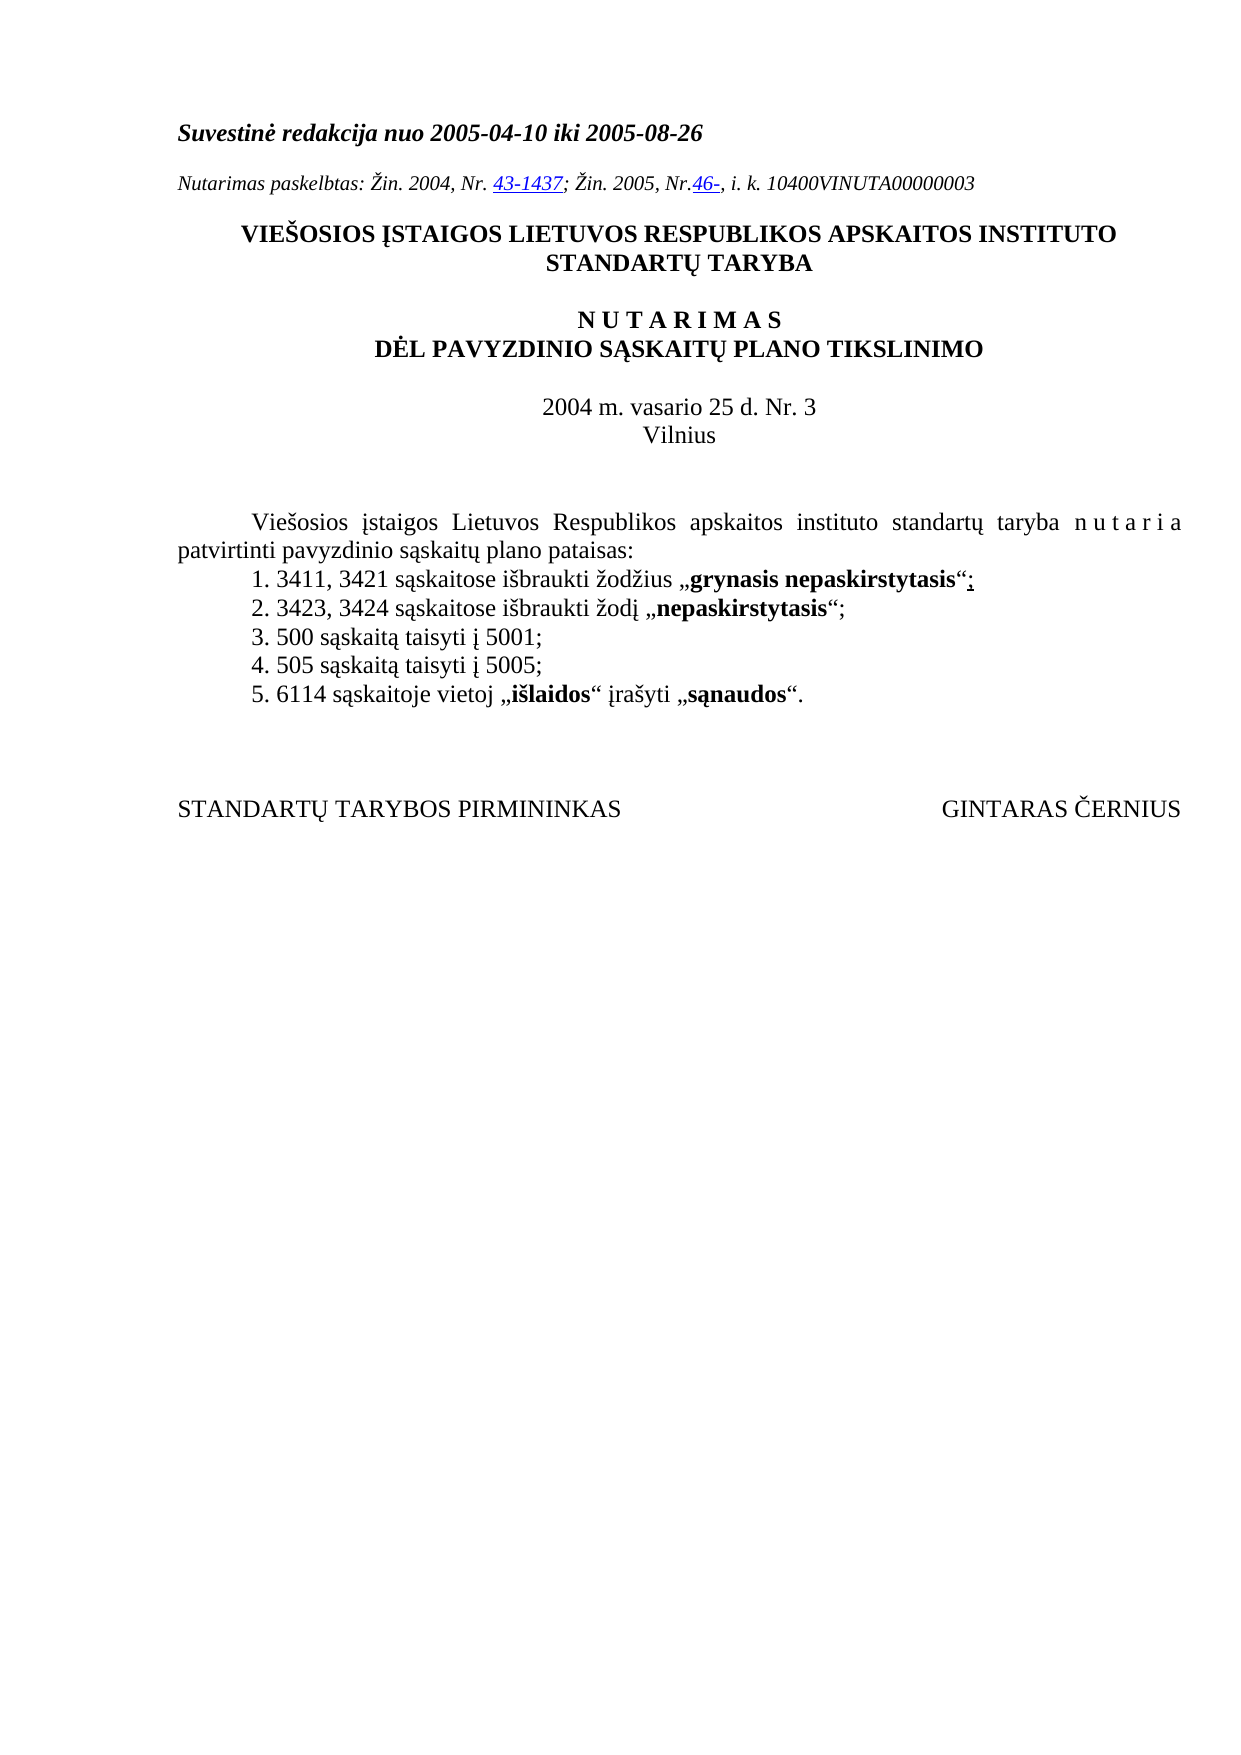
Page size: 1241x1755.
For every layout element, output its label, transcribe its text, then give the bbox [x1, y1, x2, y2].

text VIEŠOSIOS ĮSTAIGOS LIETUVOS RESPUBLIKOS APSKAITOS INSTITUTO STANDARTŲ TARYBA [177, 219, 1181, 277]
text Viešosios įstaigos Lietuvos Respublikos apskaitos instituto standartų taryba nutaria patvirtinti pavyzdinio sąskaitų plano pataisas: [177, 507, 1181, 564]
text Suvestinė redakcija nuo 2005-04-10 iki 2005-08-26 [177, 118, 1181, 147]
text 2004 m. vasario 25 d. Nr. 3 [177, 392, 1181, 420]
text N U T A R I M A S [177, 305, 1181, 334]
text Vilnius [177, 420, 1181, 449]
text 3. 500 sąskaitą taisyti į 5001; [177, 622, 1181, 650]
text Nutarimas paskelbtas: Žin. 2004, Nr. 43-1437; Žin. 2005, Nr.46-, i. k. 10400VINUTA00000003 [177, 171, 1181, 195]
text DĖL PAVYZDINIO SĄSKAITŲ PLANO TIKSLINIMO [177, 334, 1181, 363]
text 5. 6114 sąskaitoje vietoj „išlaidos“ įrašyti „sąnaudos“. [177, 679, 1181, 708]
text 4. 505 sąskaitą taisyti į 5005; [177, 650, 1181, 679]
text 1. 3411, 3421 sąskaitose išbraukti žodžius „grynasis nepaskirstytasis“; [177, 564, 1181, 593]
text STANDARTŲ TARYBOS PIRMININKAS GINTARAS ČERNIUS [177, 794, 1181, 823]
text 2. 3423, 3424 sąskaitose išbraukti žodį „nepaskirstytasis“; [177, 593, 1181, 622]
